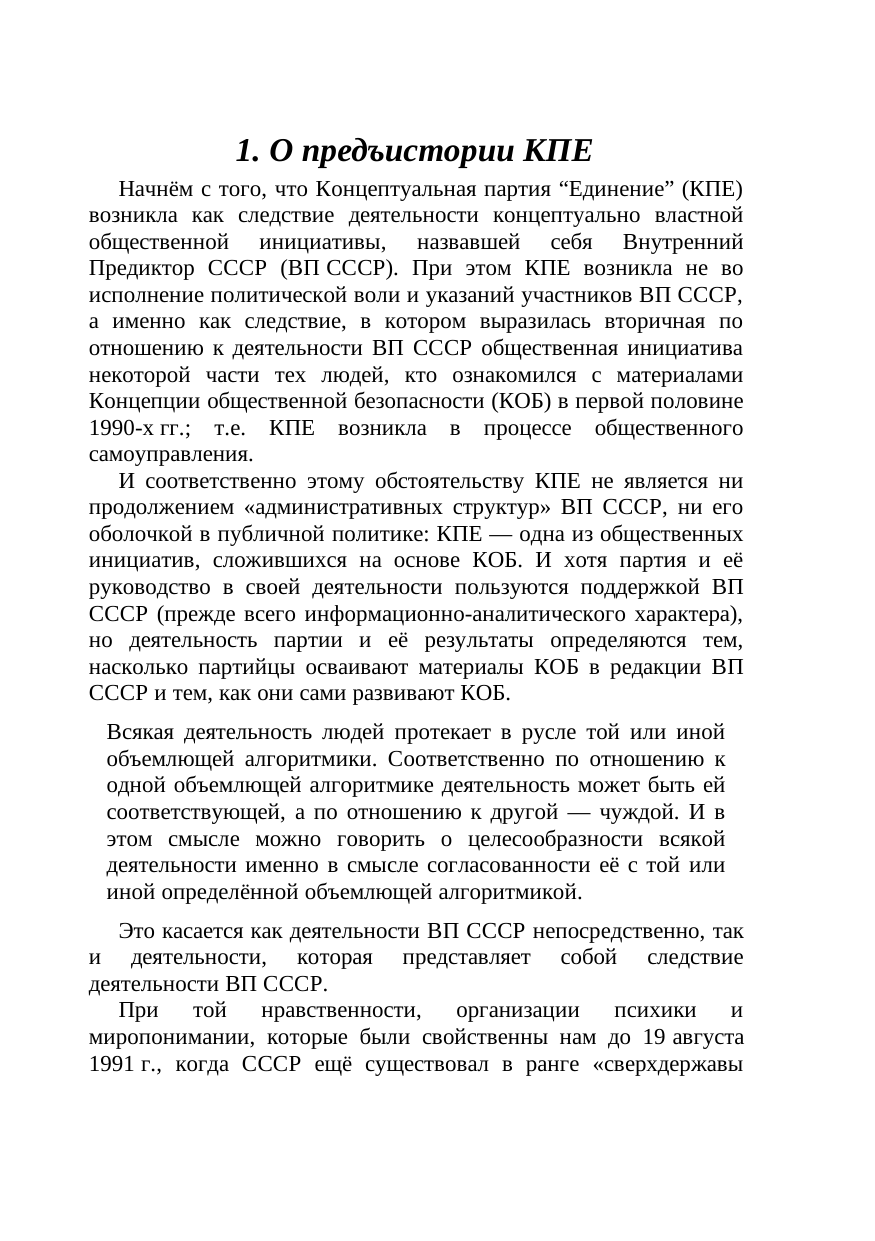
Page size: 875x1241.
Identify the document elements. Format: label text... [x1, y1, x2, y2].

text Начнём с того, что Концептуальная партия “Единение” (КПЕ) возникла как следствие деятельности концептуально властной общественной инициативы, назвавшей себя Внутренний Предиктор СССР (ВП СССР). При этом КПЕ возникла не во исполнение политической воли и указаний участников ВП СССР, а именно как следствие, в котором выразилась вторичная по отношению к деятельности ВП СССР общественная инициатива некоторой части тех людей, кто ознакомился с материалами Концепции общественной безопасности (КОБ) в первой половине 1990‑х гг.; т.е. КПЕ возникла в процессе общественного самоуправления. [89, 174, 744, 467]
subtitle 1. О предъистории КПЕ [89, 130, 744, 168]
text И соответственно этому обстоятельству КПЕ не является ни продолжением «административных структур» ВП СССР, ни его оболочкой в публичной политике: КПЕ — одна из общественных инициатив, сложившихся на основе КОБ. И хотя партия и её руководство в своей деятельности пользуются поддержкой ВП СССР (прежде всего информационно-аналитического характера), но деятельность партии и её результаты определяются тем, насколько партийцы осваивают материалы КОБ в редакции ВП СССР и тем, как они сами развивают КОБ. [89, 467, 744, 706]
text Всякая деятельность людей протекает в русле той или иной объемлющей алгоритмики. Соответственно по отношению к одной объемлющей алгоритмике деятельность может быть ей соответствующей, а по отношению к другой — чуждой. И в этом смысле можно говорить о целесообразности всякой деятельности именно в смысле согласованности её с той или иной определённой объемлющей алгоритмикой. [106, 718, 726, 904]
text При той нравственности, организации психики и миропонимании, которые были свойственны нам до 19 августа 1991 г., когда СССР ещё существовал в ранге «сверхдержавы [89, 996, 744, 1076]
text Это касается как деятельности ВП СССР непосредственно, так и деятельности, которая представляет собой следствие деятельности ВП СССР. [89, 917, 744, 996]
